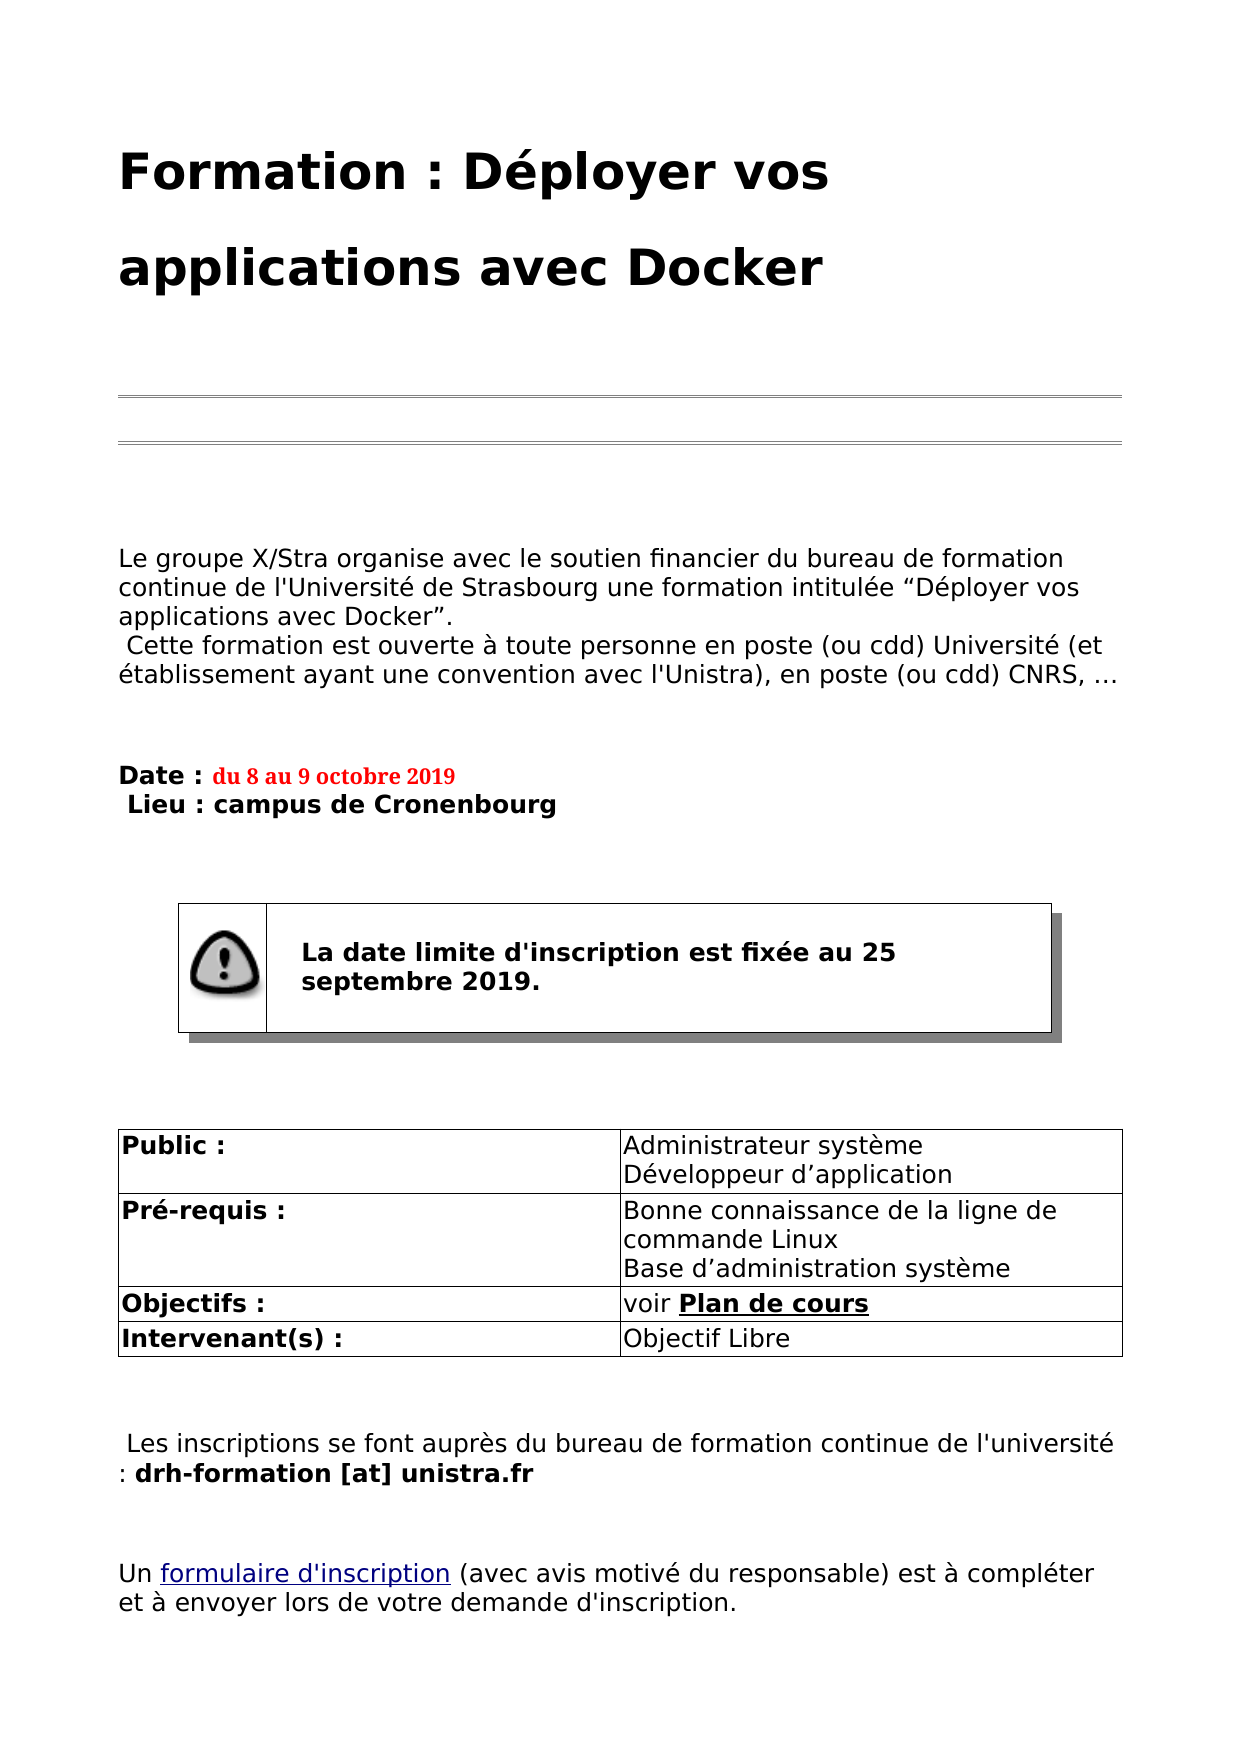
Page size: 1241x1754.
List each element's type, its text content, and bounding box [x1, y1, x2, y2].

subtitle Formation : Déployer vos [118, 143, 1122, 201]
subtitle applications avec Docker [118, 239, 1122, 297]
table_cell Objectif Libre [621, 1322, 1122, 1356]
table_cell Intervenant(s) : [119, 1322, 620, 1356]
table_cell Pré-requis : [119, 1194, 620, 1286]
text Le groupe X/Stra organise avec le soutien financier du bureau de formation continue de l'Université de Strasbourg une formation intitulée “Déployer vos applications avec Docker”. Cette formation est ouverte à toute personne en poste (ou cdd) Université (et établissement ayant une convention avec l'Unistra), en poste (ou cdd) CNRS, … [118, 544, 1122, 748]
table_cell voir Plan de cours [621, 1287, 1122, 1321]
table_header Public : [119, 1130, 620, 1193]
text Un formulaire d'inscription (avec avis motivé du responsable) est à compléter et à envoyer lors de votre demande d'inscription. [118, 1559, 1122, 1617]
text Les inscriptions se font auprès du bureau de formation continue de l'université : drh-formation [at] unistra.fr [118, 1371, 1122, 1546]
table_header La date limite d'inscription est fixée au 25 septembre 2019. [267, 904, 1051, 1032]
table_cell Objectifs : [119, 1287, 620, 1321]
text Date : du 8 au 9 octobre 2019 Lieu : campus de Cronenbourg [118, 761, 1122, 819]
table_header [179, 904, 266, 1032]
table_cell Bonne connaissance de la ligne de commande Linux Base d’administration système [621, 1194, 1122, 1286]
picture [190, 926, 266, 1002]
table_header Administrateur système Développeur d’application [621, 1130, 1122, 1193]
